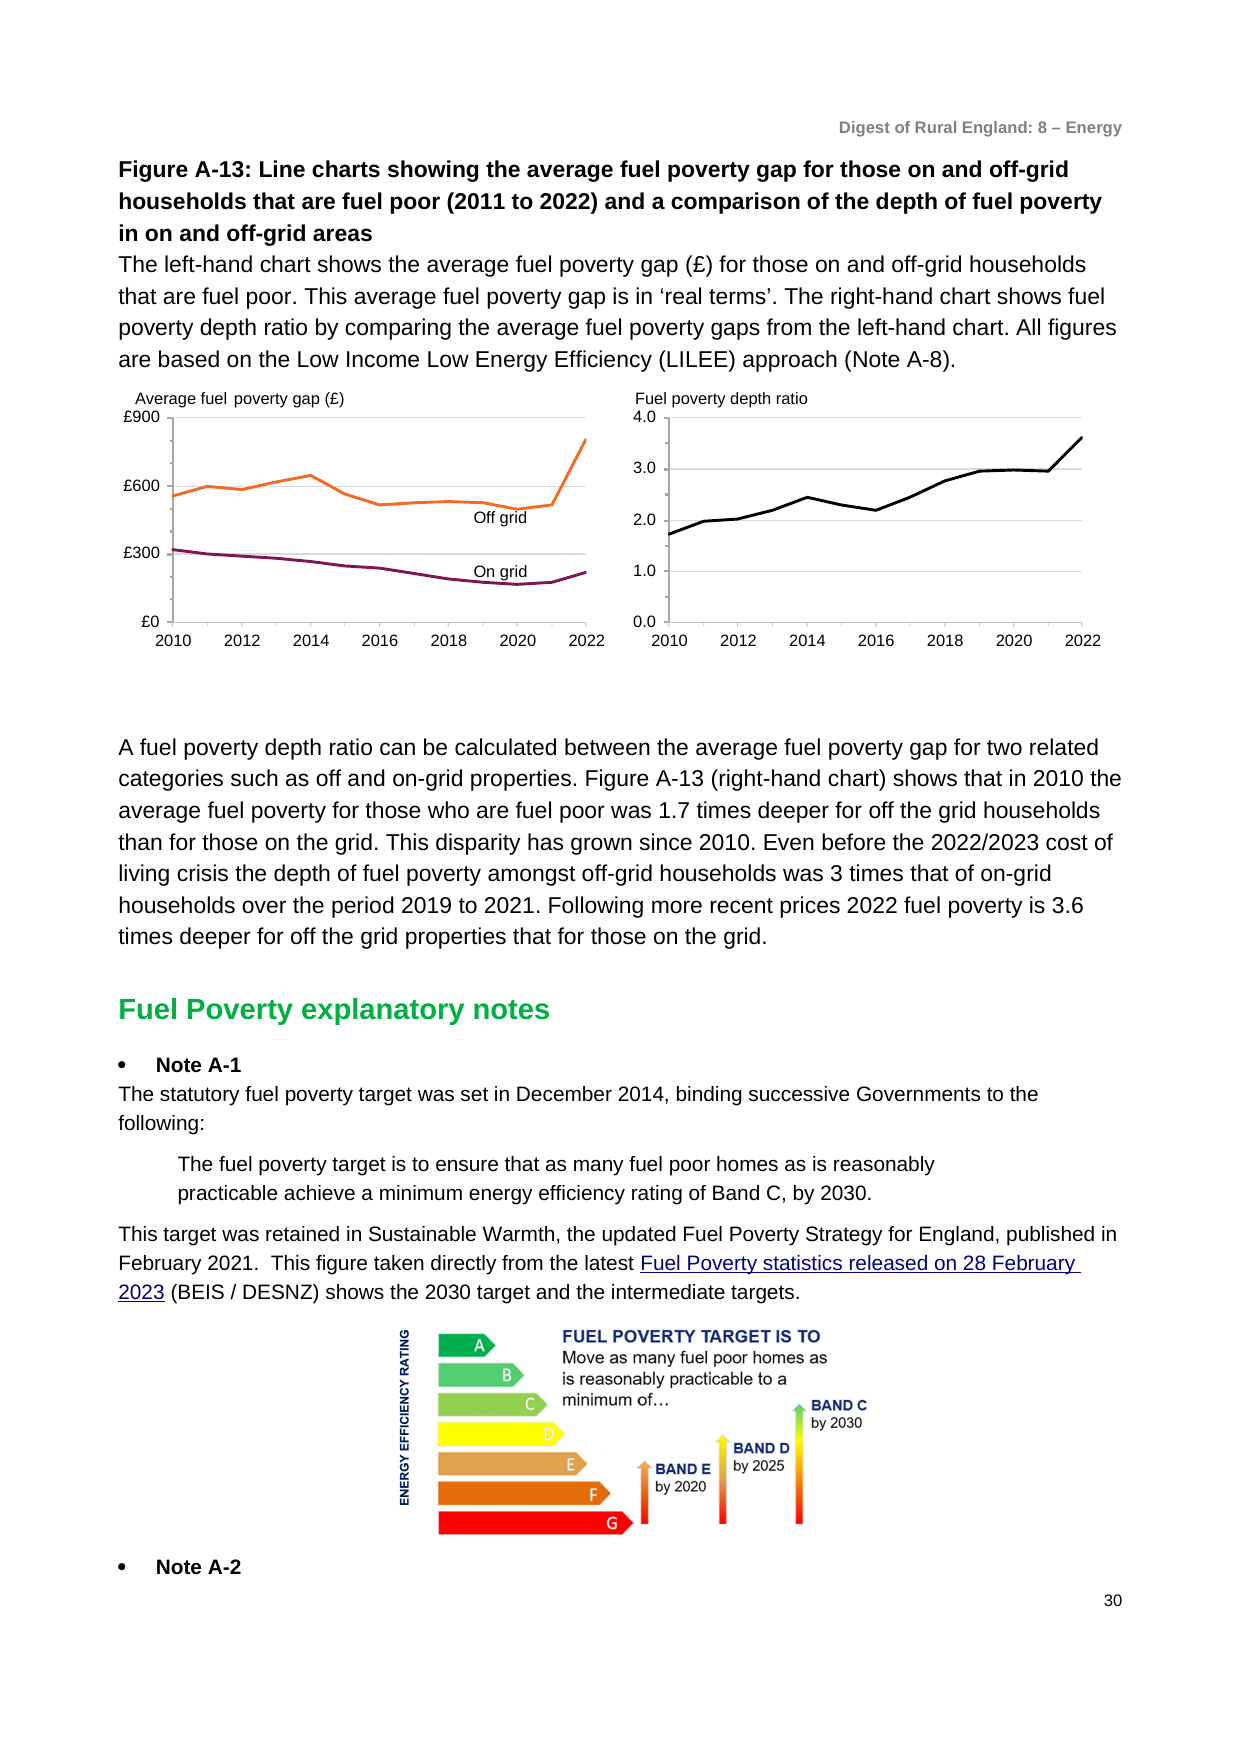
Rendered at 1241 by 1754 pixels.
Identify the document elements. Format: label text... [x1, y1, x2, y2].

text The left-hand chart shows the average fuel poverty gap (£) for those on and off-grid households that are fuel poor. This average fuel poverty gap is in ‘real terms’. The right-hand chart shows fuel poverty depth ratio by comparing the average fuel poverty gaps from the left-hand chart. All figures are based on the Low Income Low Energy Efficiency (LILEE) approach (Note A-8). [118, 251, 1122, 372]
list Note A-1 [118, 1053, 1122, 1077]
text Figure A‑13: Line charts showing the average fuel poverty gap for those on and off-grid households that are fuel poor (2011 to 2022) and a comparison of the depth of fuel poverty in on and off-grid areas [118, 156, 1122, 246]
text A fuel poverty depth ratio can be calculated between the average fuel poverty gap for two related categories such as off and on-grid properties. Figure A‑13 (right-hand chart) shows that in 2010 the average fuel poverty for those who are fuel poor was 1.7 times deeper for off the grid households than for those on the grid. This disparity has grown since 2010. Even before the 2022/2023 cost of living crisis the depth of fuel poverty amongst off-grid households was 3 times that of on-grid households over the period 2019 to 2021. Following more recent prices 2022 fuel poverty is 3.6 times deeper for off the grid properties that for those on the grid. [118, 734, 1122, 949]
text The statutory fuel poverty target was set in December 2014, binding successive Governments to the following: [118, 1082, 1122, 1135]
list Note A-2 [118, 1555, 1122, 1579]
subtitle Fuel Poverty explanatory notes [118, 992, 1122, 1026]
text The fuel poverty target is to ensure that as many fuel poor homes as is reasonably practicable achieve a minimum energy efficiency rating of Band C, by 2030. [177, 1152, 945, 1205]
text This target was retained in Sustainable Warmth, the updated Fuel Poverty Strategy for England, published in February 2021. This figure taken directly from the latest Fuel Poverty statistics released on 28 February 2023 (BEIS / DESNZ) shows the 2030 target and the intermediate targets. [118, 1222, 1122, 1303]
